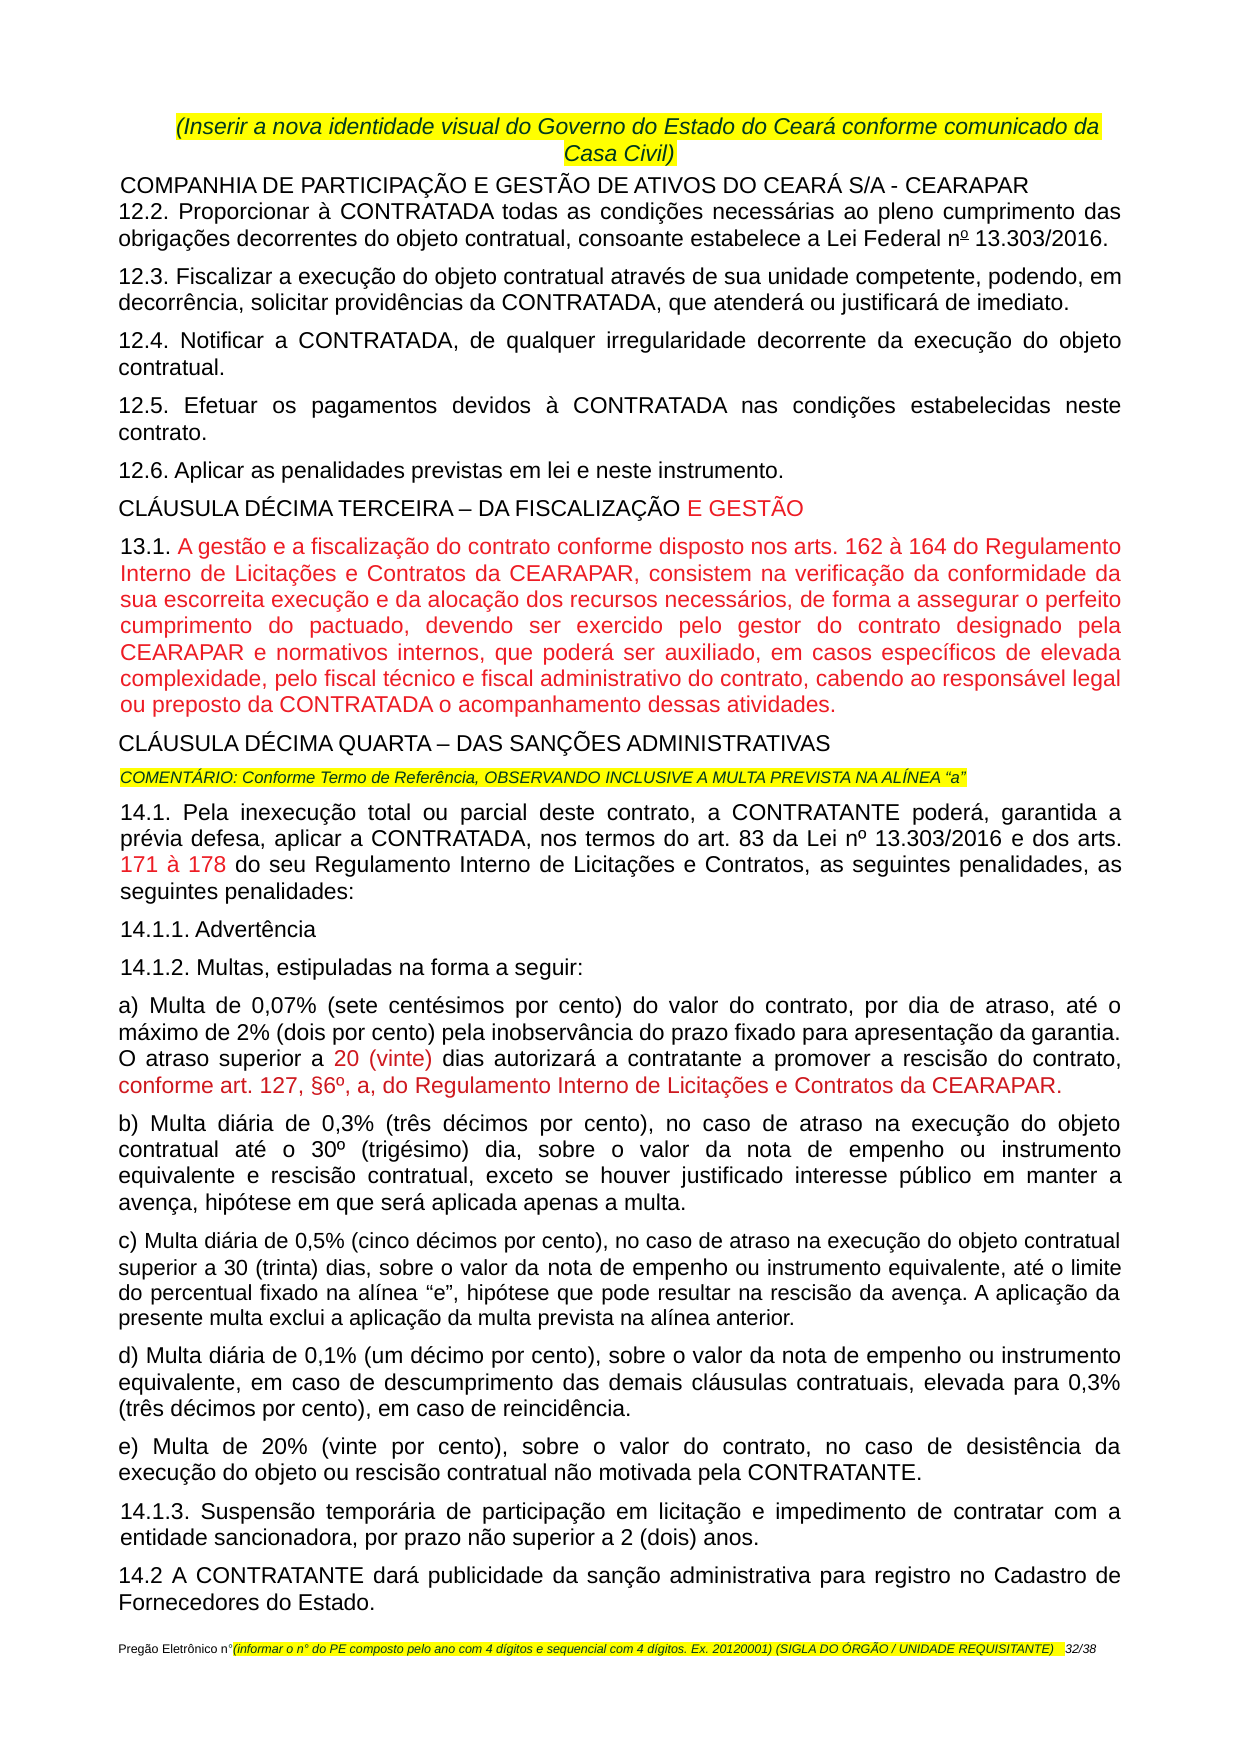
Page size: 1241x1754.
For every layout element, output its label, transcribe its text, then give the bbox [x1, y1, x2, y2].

text 14.1.2. Multas, estipuladas na forma a seguir: [120, 954, 1122, 981]
text 13.1. A gestão e a fiscalização do contrato conforme disposto nos arts. 162 à 164 do Regulamento Interno de Licitações e Contratos da CEARAPAR, consistem na verificação da conformidade da sua escorreita execução e da alocação dos recursos necessários, de forma a assegurar o perfeito cumprimento do pactuado, devendo ser exercido pelo gestor do contrato designado pela CEARAPAR e normativos internos, que poderá ser auxiliado, em casos específicos de elevada complexidade, pelo fiscal técnico e fiscal administrativo do contrato, cabendo ao responsável legal ou preposto da CONTRATADA o acompanhamento dessas atividades. [120, 533, 1122, 718]
text 14.1. Pela inexecução total ou parcial deste contrato, a CONTRATANTE poderá, garantida a prévia defesa, aplicar a CONTRATADA, nos termos do art. 83 da Lei nº 13.303/2016 e dos arts. 171 à 178 do seu Regulamento Interno de Licitações e Contratos, as seguintes penalidades, as seguintes penalidades: [120, 799, 1122, 904]
text CLÁUSULA DÉCIMA TERCEIRA – DA FISCALIZAÇÃO E GESTÃO [118, 495, 1122, 521]
text c) Multa diária de 0,5% (cinco décimos por cento), no caso de atraso na execução do objeto contratual superior a 30 (trinta) dias, sobre o valor da nota de empenho ou instrumento equivalente, até o limite do percentual fixado na alínea “e”, hipótese que pode resultar na rescisão da avença. A aplicação da presente multa exclui a aplicação da multa prevista na alínea anterior. [118, 1227, 1122, 1330]
text 12.6. Aplicar as penalidades previstas em lei e neste instrumento. [118, 457, 1122, 483]
text CLÁUSULA DÉCIMA QUARTA – DAS SANÇÕES ADMINISTRATIVAS [118, 729, 1122, 756]
text 12.5. Efetuar os pagamentos devidos à CONTRATADA nas condições estabelecidas neste contrato. [118, 392, 1122, 445]
text 14.1.3. Suspensão temporária de participação em licitação e impedimento de contratar com a entidade sancionadora, por prazo não superior a 2 (dois) anos. [120, 1498, 1122, 1550]
text 14.1.1. Advertência [120, 916, 1122, 942]
text a) Multa de 0,07% (sete centésimos por cento) do valor do contrato, por dia de atraso, até o máximo de 2% (dois por cento) pela inobservância do prazo fixado para apresentação da garantia. O atraso superior a 20 (vinte) dias autorizará a contratante a promover a rescisão do contrato, conforme art. 127, §6º, a, do Regulamento Interno de Licitações e Contratos da CEARAPAR. [118, 992, 1122, 1098]
text 14.2 A CONTRATANTE dará publicidade da sanção administrativa para registro no Cadastro de Fornecedores do Estado. [118, 1562, 1122, 1615]
text 12.3. Fiscalizar a execução do objeto contratual através de sua unidade competente, podendo, em decorrência, solicitar providências da CONTRATADA, que atenderá ou justificará de imediato. [118, 263, 1122, 316]
text d) Multa diária de 0,1% (um décimo por cento), sobre o valor da nota de empenho ou instrumento equivalente, em caso de descumprimento das demais cláusulas contratuais, elevada para 0,3% (três décimos por cento), em caso de reincidência. [118, 1342, 1122, 1421]
text COMENTÁRIO: Conforme Termo de Referência, OBSERVANDO INCLUSIVE A MULTA PREVISTA NA ALÍNEA “a” [120, 768, 1122, 787]
text 12.2. Proporcionar à CONTRATADA todas as condições necessárias ao pleno cumprimento das obrigações decorrentes do objeto contratual, consoante estabelece a Lei Federal no 13.303/2016. [118, 198, 1122, 251]
text e) Multa de 20% (vinte por cento), sobre o valor do contrato, no caso de desistência da execução do objeto ou rescisão contratual não motivada pela CONTRATANTE. [118, 1433, 1122, 1486]
text b) Multa diária de 0,3% (três décimos por cento), no caso de atraso na execução do objeto contratual até o 30º (trigésimo) dia, sobre o valor da nota de empenho ou instrumento equivalente e rescisão contratual, exceto se houver justificado interesse público em manter a avença, hipótese em que será aplicada apenas a multa. [118, 1110, 1122, 1215]
text 12.4. Notificar a CONTRATADA, de qualquer irregularidade decorrente da execução do objeto contratual. [118, 327, 1122, 380]
